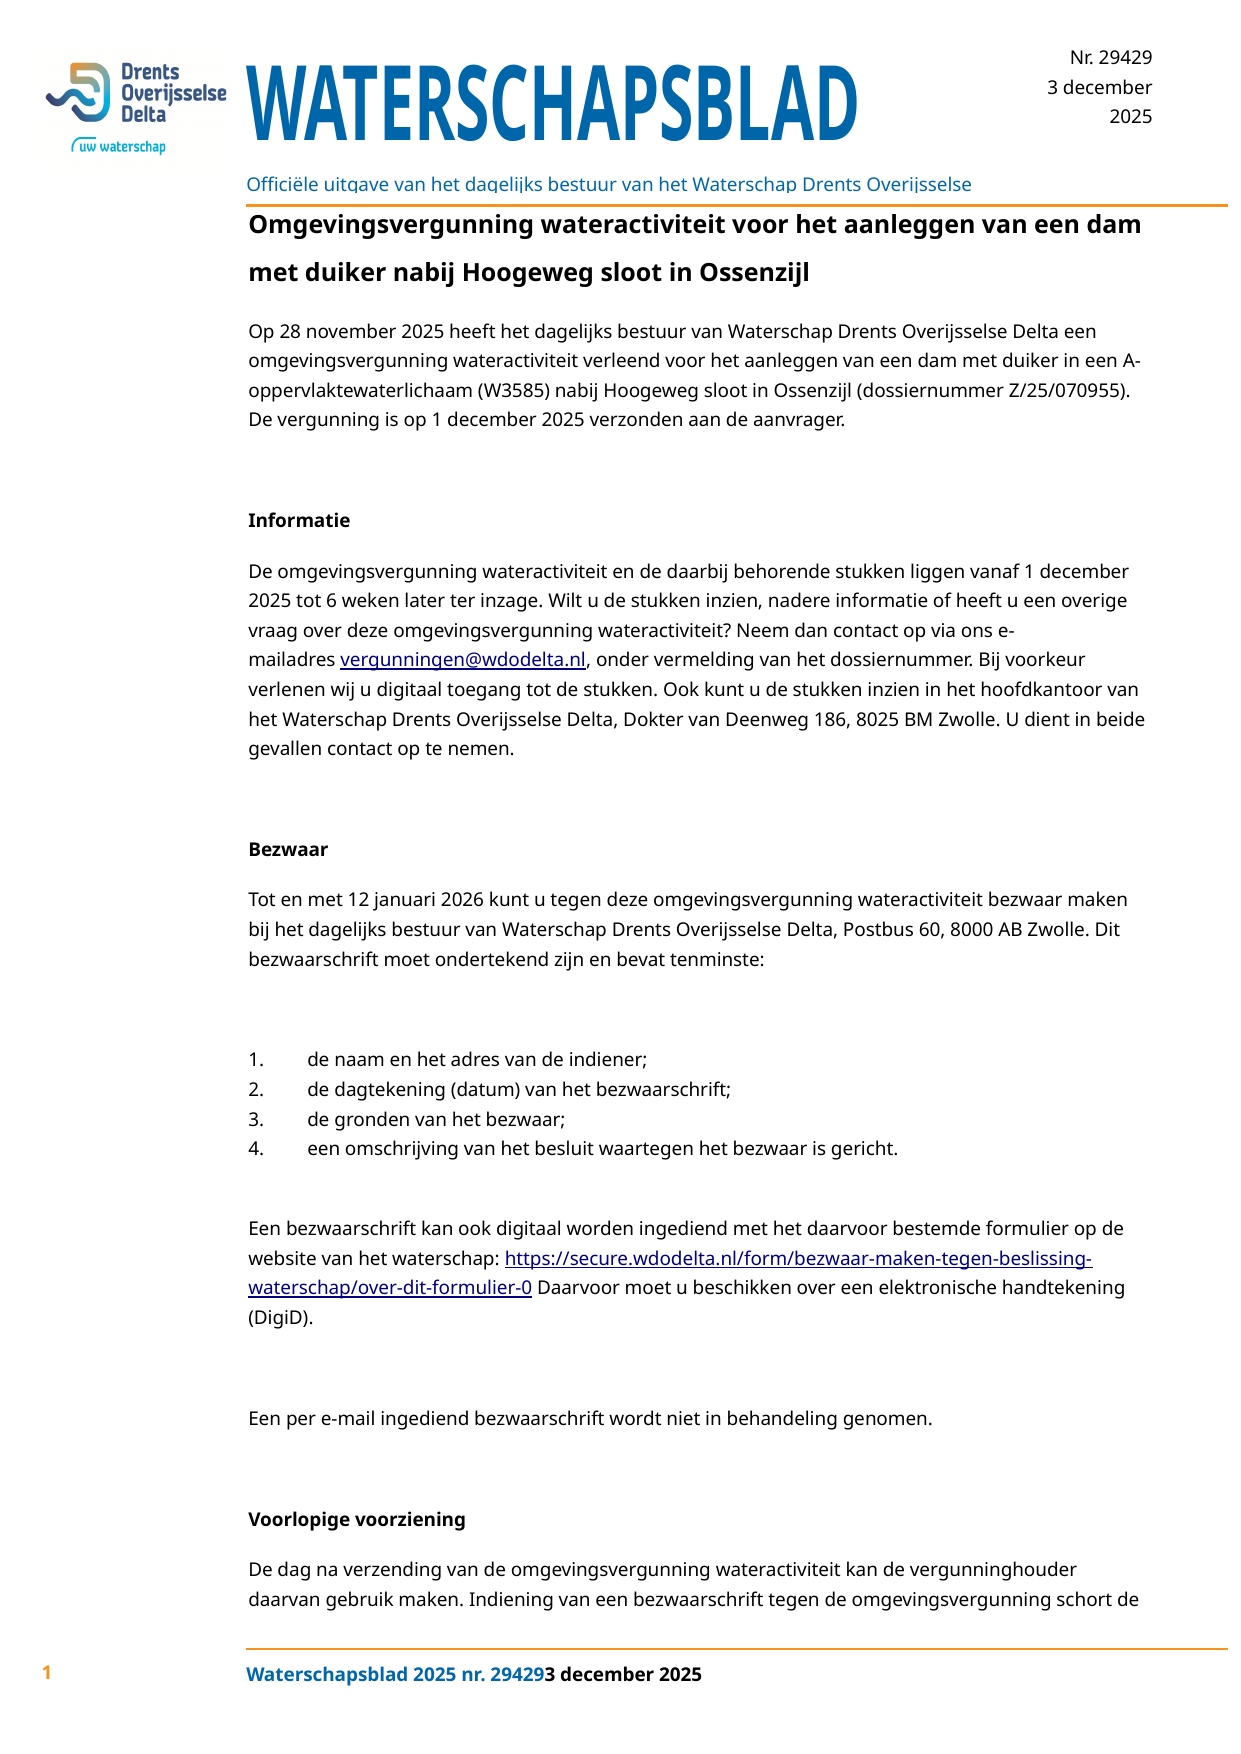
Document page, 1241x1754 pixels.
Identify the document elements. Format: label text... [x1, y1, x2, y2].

text Op 28 november 2025 heeft het dagelijks bestuur van Waterschap Drents Overijsselse Delta een omgevingsvergunning wateractiviteit verleend voor het aanleggen van een dam met duiker in een A-oppervlaktewaterlichaam (W3585) nabij Hoogeweg sloot in Ossenzijl (dossiernummer Z/25/070955). De vergunning is op 1 december 2025 verzonden aan de aanvrager. [248, 318, 1152, 432]
text Informatie [248, 507, 1152, 533]
text De omgevingsvergunning wateractiviteit en de daarbij behorende stukken liggen vanaf 1 december 2025 tot 6 weken later ter inzage. Wilt u de stukken inzien, nadere informatie of heeft u een overige vraag over deze omgevingsvergunning wateractiviteit? Neem dan contact op via ons e-mailadres vergunningen@wdodelta.nl, onder vermelding van het dossiernummer. Bij voorkeur verlenen wij u digitaal toegang tot de stukken. Ook kunt u de stukken inzien in het hoofdkantoor van het Waterschap Drents Overijsselse Delta, Dokter van Deenweg 186, 8025 BM Zwolle. U dient in beide gevallen contact op te nemen. [248, 558, 1152, 761]
text Tot en met 12 januari 2026 kunt u tegen deze omgevingsvergunning wateractiviteit bezwaar maken bij het dagelijks bestuur van Waterschap Drents Overijsselse Delta, Postbus 60, 8000 AB Zwolle. Dit bezwaarschrift moet ondertekend zijn en bevat tenminste: [248, 887, 1152, 972]
text Een bezwaarschrift kan ook digitaal worden ingediend met het daarvoor bestemde formulier op de website van het waterschap: https://secure.wdodelta.nl/form/bezwaar-maken-tegen-beslissing-waterschap/over-dit-formulier-0 Daarvoor moet u beschikken over een elektronische handtekening (DigiD). [248, 1215, 1152, 1330]
list de gronden van het bezwaar; [248, 1106, 1152, 1132]
text Omgevingsvergunning wateractiviteit voor het aanleggen van een dam met duiker nabij Hoogeweg sloot in Ossenzijl [248, 207, 1152, 288]
text De dag na verzending van de omgevingsvergunning wateractiviteit kan de vergunninghouder daarvan gebruik maken. Indiening van een bezwaarschrift tegen de omgevingsvergunning schort de [248, 1556, 1152, 1612]
text Voorlopige voorziening [248, 1506, 1152, 1532]
text Bezwaar [248, 836, 1152, 862]
list een omschrijving van het besluit waartegen het bezwaar is gericht. [248, 1135, 1152, 1161]
picture [41, 47, 231, 172]
list de dagtekening (datum) van het bezwaarschrift; [248, 1076, 1152, 1102]
text Een per e-mail ingediend bezwaarschrift wordt niet in behandeling genomen. [248, 1405, 1152, 1431]
list de naam en het adres van de indiener; [248, 1047, 1152, 1072]
